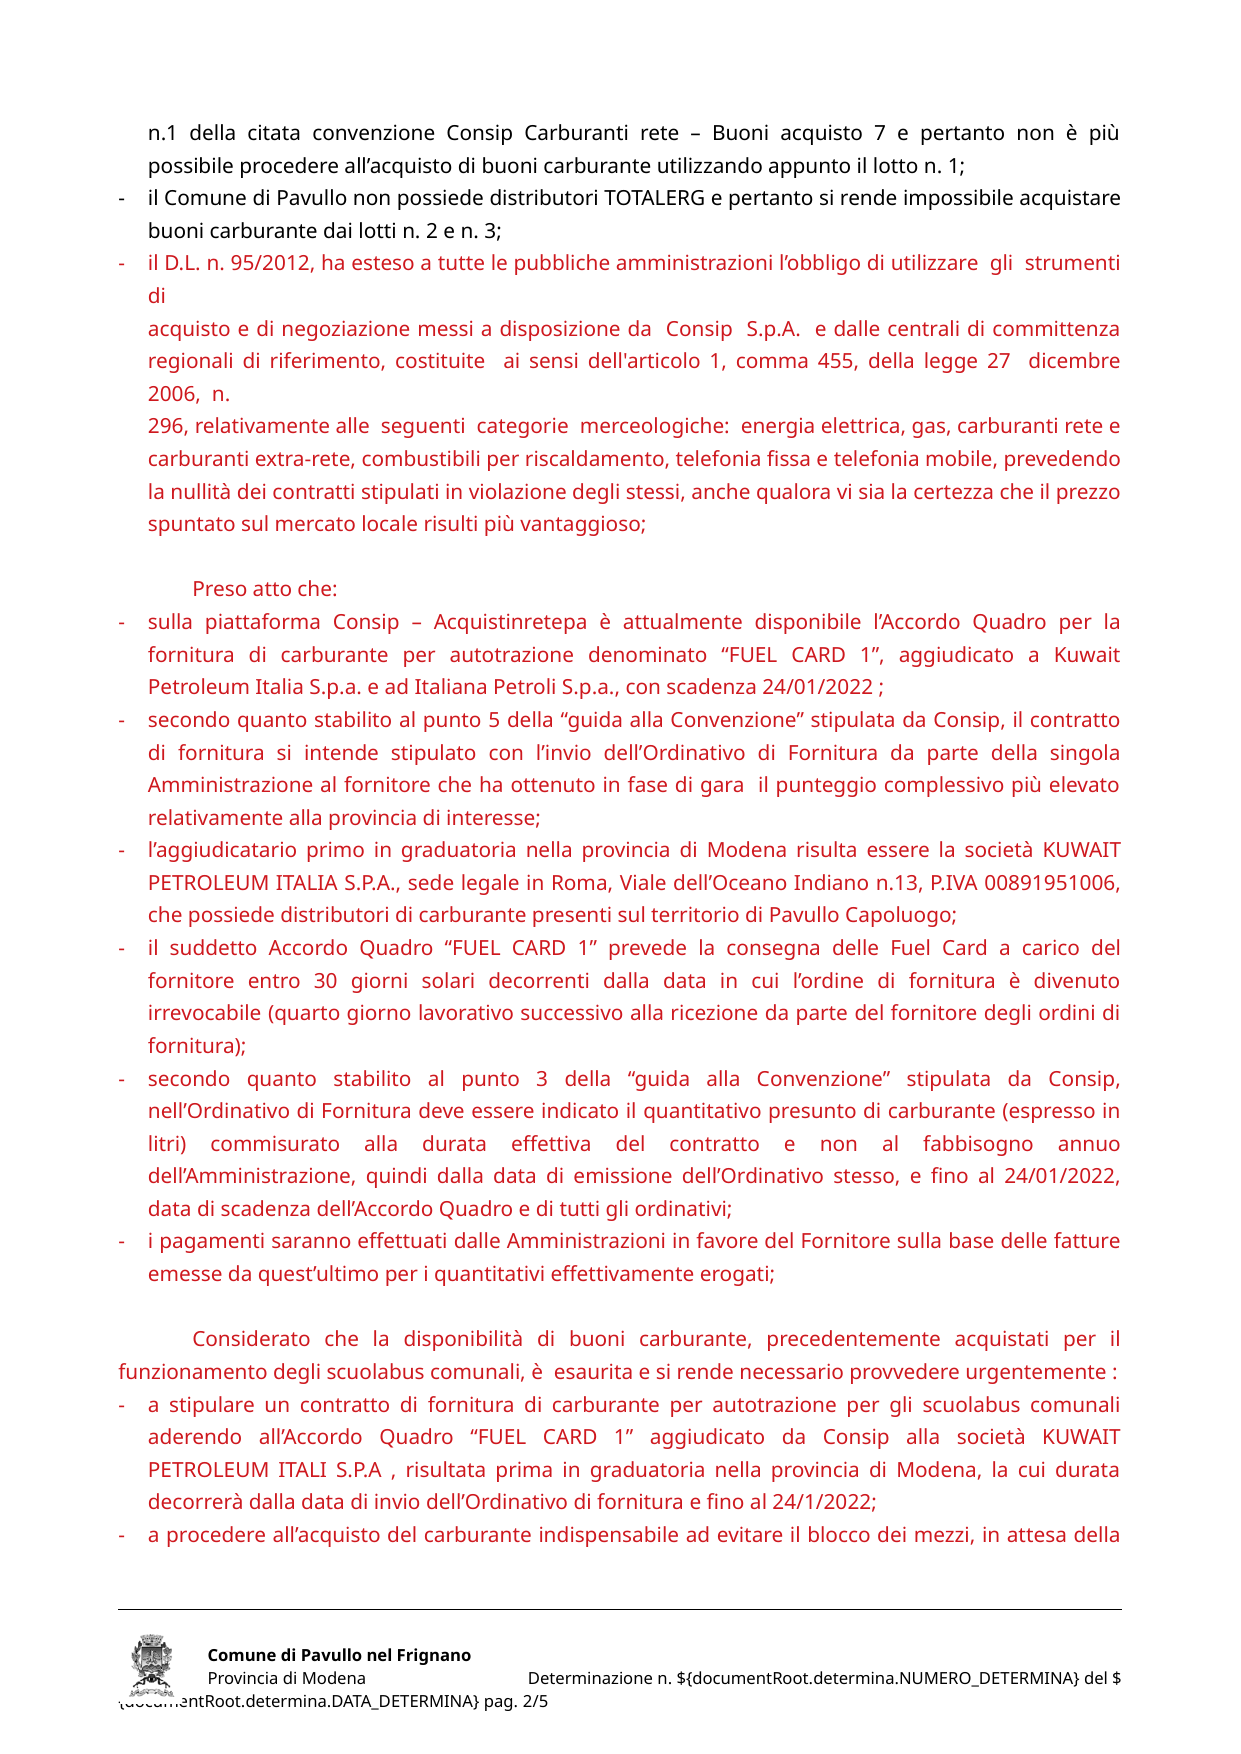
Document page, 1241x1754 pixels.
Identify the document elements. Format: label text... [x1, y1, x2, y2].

list l’aggiudicatario primo in graduatoria nella provincia di Modena risulta essere la società KUWAIT PETROLEUM ITALIA S.P.A., sede legale in Roma, Viale dell’Oceano Indiano n.13, P.IVA 00891951006, che possiede distributori di carburante presenti sul territorio di Pavullo Capoluogo; [118, 835, 1122, 929]
list acquisto e di negoziazione messi a disposizione da Consip S.p.A. e dalle centrali di committenza regionali di riferimento, costituite ai sensi dell'articolo 1, comma 455, della legge 27 dicembre 2006, n. [118, 314, 1122, 407]
list 296, relativamente alle seguenti categorie merceologiche: energia elettrica, gas, carburanti rete e carburanti extra-rete, combustibili per riscaldamento, telefonia fissa e telefonia mobile, prevedendo la nullità dei contratti stipulati in violazione degli stessi, anche qualora vi sia la certezza che il prezzo spuntato sul mercato locale risulti più vantaggioso; [118, 412, 1122, 538]
text Considerato che la disponibilità di buoni carburante, precedentemente acquistati per il funzionamento degli scuolabus comunali, è esaurita e si rende necessario provvedere urgentemente : [118, 1324, 1122, 1386]
list secondo quanto stabilito al punto 3 della “guida alla Convenzione” stipulata da Consip, nell’Ordinativo di Fornitura deve essere indicato il quantitativo presunto di carburante (espresso in litri) commisurato alla durata effettiva del contratto e non al fabbisogno annuo dell’Amministrazione, quindi dalla data di emissione dell’Ordinativo stesso, e fino al 24/01/2022, data di scadenza dell’Accordo Quadro e di tutti gli ordinativi; [118, 1064, 1122, 1222]
list i pagamenti saranno effettuati dalle Amministrazioni in favore del Fornitore sulla base delle fatture emesse da quest’ultimo per i quantitativi effettivamente erogati; [118, 1227, 1122, 1288]
list n.1 della citata convenzione Consip Carburanti rete – Buoni acquisto 7 e pertanto non è più possibile procedere all’acquisto di buoni carburante utilizzando appunto il lotto n. 1; [118, 118, 1122, 179]
text Preso atto che: [118, 574, 1122, 603]
picture [120, 1631, 183, 1704]
list secondo quanto stabilito al punto 5 della “guida alla Convenzione” stipulata da Consip, il contratto di fornitura si intende stipulato con l’invio dell’Ordinativo di Fornitura da parte della singola Amministrazione al fornitore che ha ottenuto in fase di gara il punteggio complessivo più elevato relativamente alla provincia di interesse; [118, 705, 1122, 831]
list sulla piattaforma Consip – Acquistinretepa è attualmente disponibile l’Accordo Quadro per la fornitura di carburante per autotrazione denominato “FUEL CARD 1”, aggiudicato a Kuwait Petroleum Italia S.p.a. e ad Italiana Petroli S.p.a., con scadenza 24/01/2022 ; [118, 607, 1122, 701]
list a procedere all’acquisto del carburante indispensabile ad evitare il blocco dei mezzi, in attesa della [118, 1520, 1122, 1548]
list il suddetto Accordo Quadro “FUEL CARD 1” prevede la consegna delle Fuel Card a carico del fornitore entro 30 giorni solari decorrenti dalla data in cui l’ordine di fornitura è divenuto irrevocabile (quarto giorno lavorativo successivo alla ricezione da parte del fornitore degli ordini di fornitura); [118, 933, 1122, 1059]
list il D.L. n. 95/2012, ha esteso a tutte le pubbliche amministrazioni l’obbligo di utilizzare gli strumenti di [118, 248, 1122, 309]
list a stipulare un contratto di fornitura di carburante per autotrazione per gli scuolabus comunali aderendo all’Accordo Quadro “FUEL CARD 1” aggiudicato da Consip alla società KUWAIT PETROLEUM ITALI S.P.A , risultata prima in graduatoria nella provincia di Modena, la cui durata decorrerà dalla data di invio dell’Ordinativo di fornitura e fino al 24/1/2022; [118, 1390, 1122, 1516]
list il Comune di Pavullo non possiede distributori TOTALERG e pertanto si rende impossibile acquistare buoni carburante dai lotti n. 2 e n. 3; [118, 183, 1122, 244]
